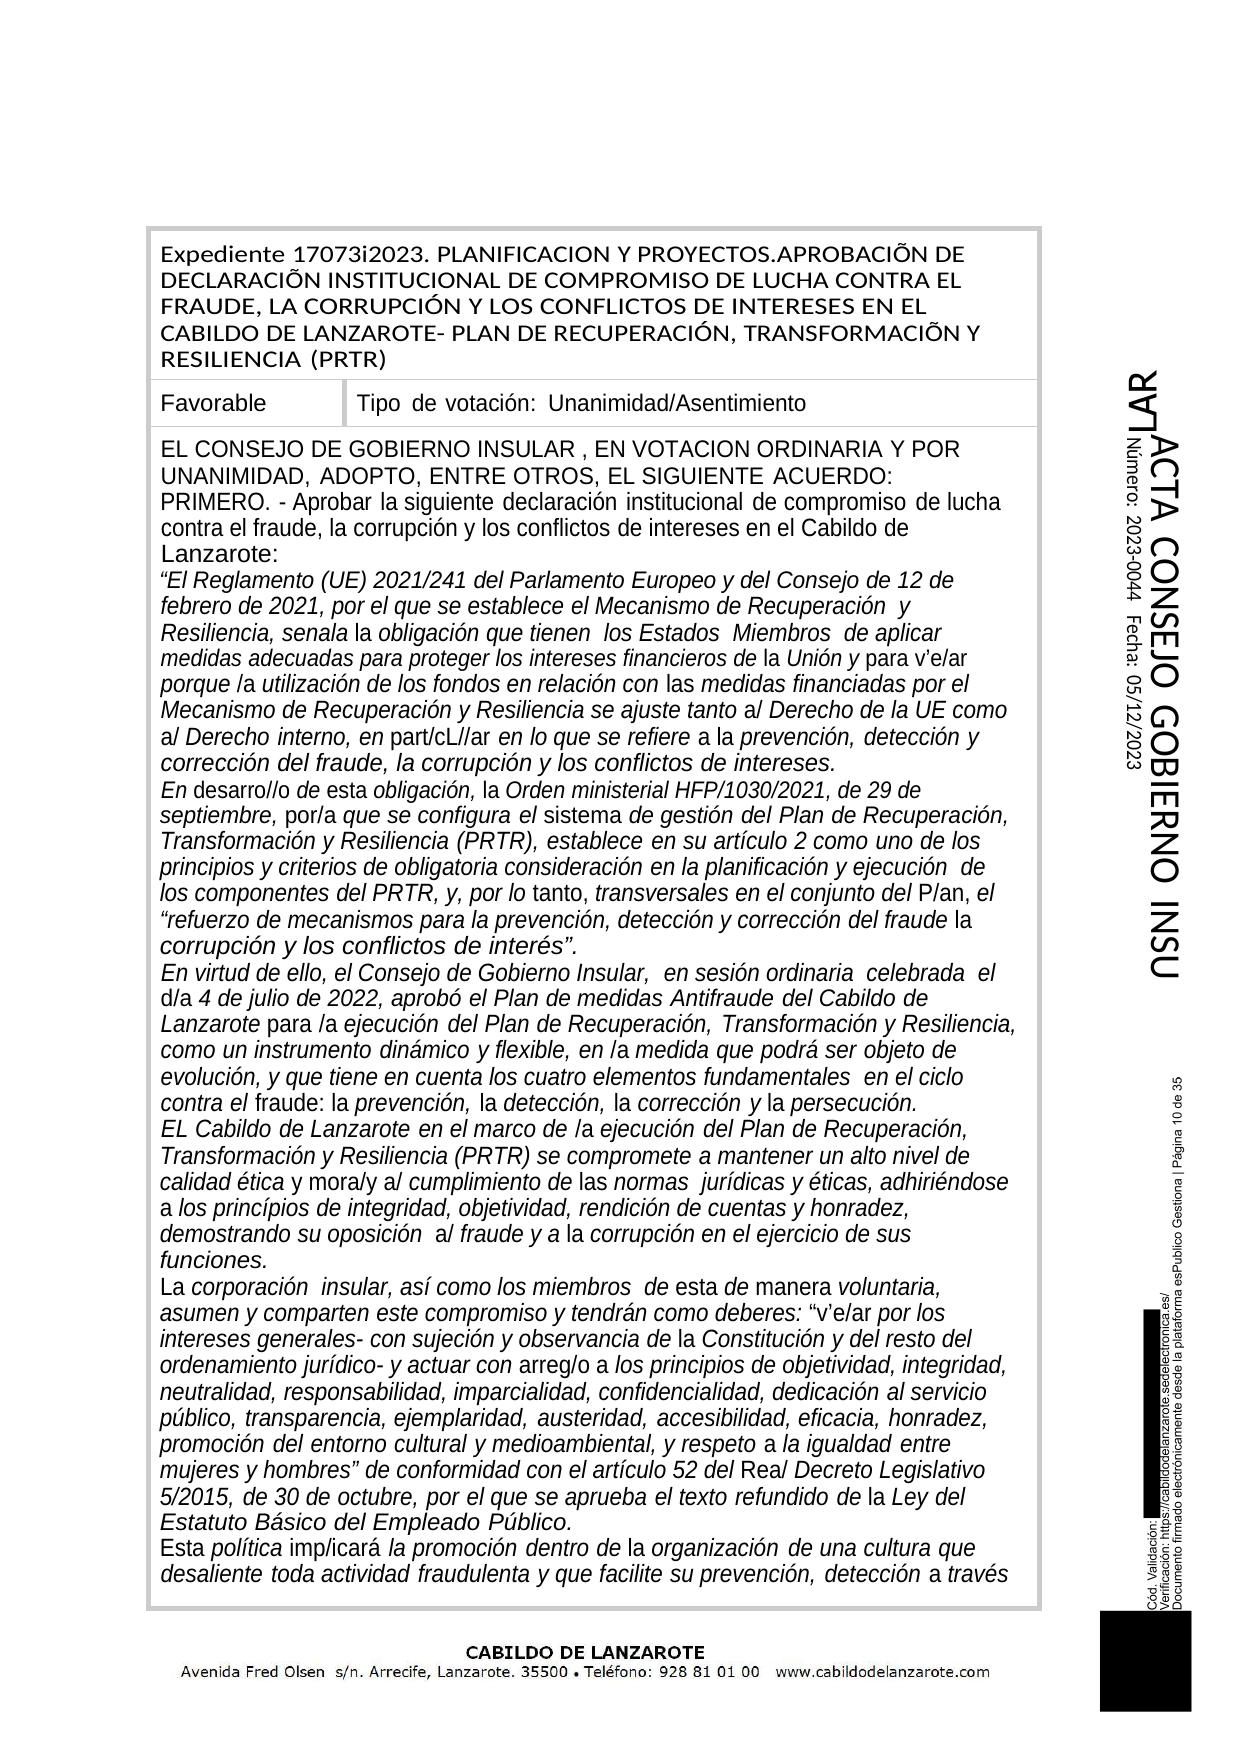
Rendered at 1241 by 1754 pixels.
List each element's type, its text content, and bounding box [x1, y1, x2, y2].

table_cell Tipo de votación: Unanimidad/Asentimiento [347, 380, 1037, 426]
picture [171, 1643, 990, 1682]
text ACTA CONSEJO GOBIERNO INSU [1146, 434, 1187, 986]
table_header Expediente 17073i2023. PLANIFICACION Y PROYECTOS.APROBACIÕN DE DECLARACIÕN INSTITUCIONAL DE COMPROMISO DE LUCHA CONTRA EL FRAUDE, LA CORRUPCIÓN Y LOS CONFLICTOS DE INTERESES EN EL CABILDO DE LANZAROTE- PLAN DE RECUPERACIÓN, TRANSFORMACIÕN Y RESILIENCIA (PRTR) [151, 231, 1037, 379]
table_cell EL CONSEJO DE GOBIERNO INSULAR , EN VOTACION ORDINARIA Y POR UNANIMIDAD, ADOPTO, ENTRE OTROS, EL SIGUIENTE ACUERDO: PRIMERO. - Aprobar la siguiente declaración institucional de compromiso de lucha contra el fraude, la corrupción y los conflictos de intereses en el Cabildo de Lanzarote: “El Reglamento (UE) 2021/241 del Parlamento Europeo y del Consejo de 12 de febrero de 2021, por el que se establece el Mecanismo de Recuperación y Resiliencia, senala la obligación que tienen los Estados Miembros de aplicar medidas adecuadas para proteger los intereses financieros de la Unión y para v’e/ar porque /a utilización de los fondos en relación con las medidas financiadas por el Mecanismo de Recuperación y Resiliencia se ajuste tanto a/ Derecho de la UE como a/ Derecho interno, en part/cL//ar en lo que se refiere a la prevención, detección y corrección del fraude, la corrupción y los conflictos de intereses. En desarro//o de esta obligación, la Orden ministerial HFP/1030/2021, de 29 de septiembre, por/a que se configura el sistema de gestión del Plan de Recuperación, Transformación y Resiliencia (PRTR), establece en su artículo 2 como uno de los principios y criterios de obligatoria consideración en la planificación y ejecución de los componentes del PRTR, y, por lo tanto, transversales en el conjunto del P/an, el “refuerzo de mecanismos para la prevención, detección y corrección del fraude la corrupción y los conflictos de interés”. En virtud de ello, el Consejo de Gobierno Insular, en sesión ordinaria celebrada el d/a 4 de julio de 2022, aprobó el Plan de medidas Antifraude del Cabildo de Lanzarote para /a ejecución del Plan de Recuperación, Transformación y Resiliencia, como un instrumento dinámico y flexible, en /a medida que podrá ser objeto de evolución, y que tiene en cuenta los cuatro elementos fundamentales en el ciclo contra el fraude: la prevención, la detección, la corrección y la persecución. EL Cabildo de Lanzarote en el marco de /a ejecución del Plan de Recuperación, Transformación y Resiliencia (PRTR) se compromete a mantener un alto nivel de calidad ética y mora/y a/ cumplimiento de las normas jurídicas y éticas, adhiriéndose a los princípios de integridad, objetividad, rendición de cuentas y honradez, demostrando su oposición a/ fraude y a la corrupción en el ejercicio de sus funciones. La corporación insular, así como los miembros de esta de manera voluntaria, asumen y comparten este compromiso y tendrán como deberes: “v’e/ar por los intereses generales- con sujeción y observancia de la Constitución y del resto del ordenamiento jurídico- y actuar con arreg/o a los principios de objetividad, integridad, neutralidad, responsabilidad, imparcialidad, confidencialidad, dedicación al servicio público, transparencia, ejemplaridad, austeridad, accesibilidad, eficacia, honradez, promoción del entorno cultural y medioambiental, y respeto a la igualdad entre mujeres y hombres” de conformidad con el artículo 52 del Rea/ Decreto Legislativo 5/2015, de 30 de octubre, por el que se aprueba el texto refundido de la Ley del Estatuto Básico del Empleado Público. Esta política imp/icará la promoción dentro de la organización de una cultura que desaliente toda actividad fraudulenta y que facilite su prevención, detección a través [151, 427, 1037, 1606]
picture [1099, 1077, 1192, 1712]
table_cell Favorable [151, 380, 342, 426]
picture [1128, 369, 1157, 431]
text Número: 2023-0044 Fecha: 05/12/2023 [1124, 437, 1146, 986]
